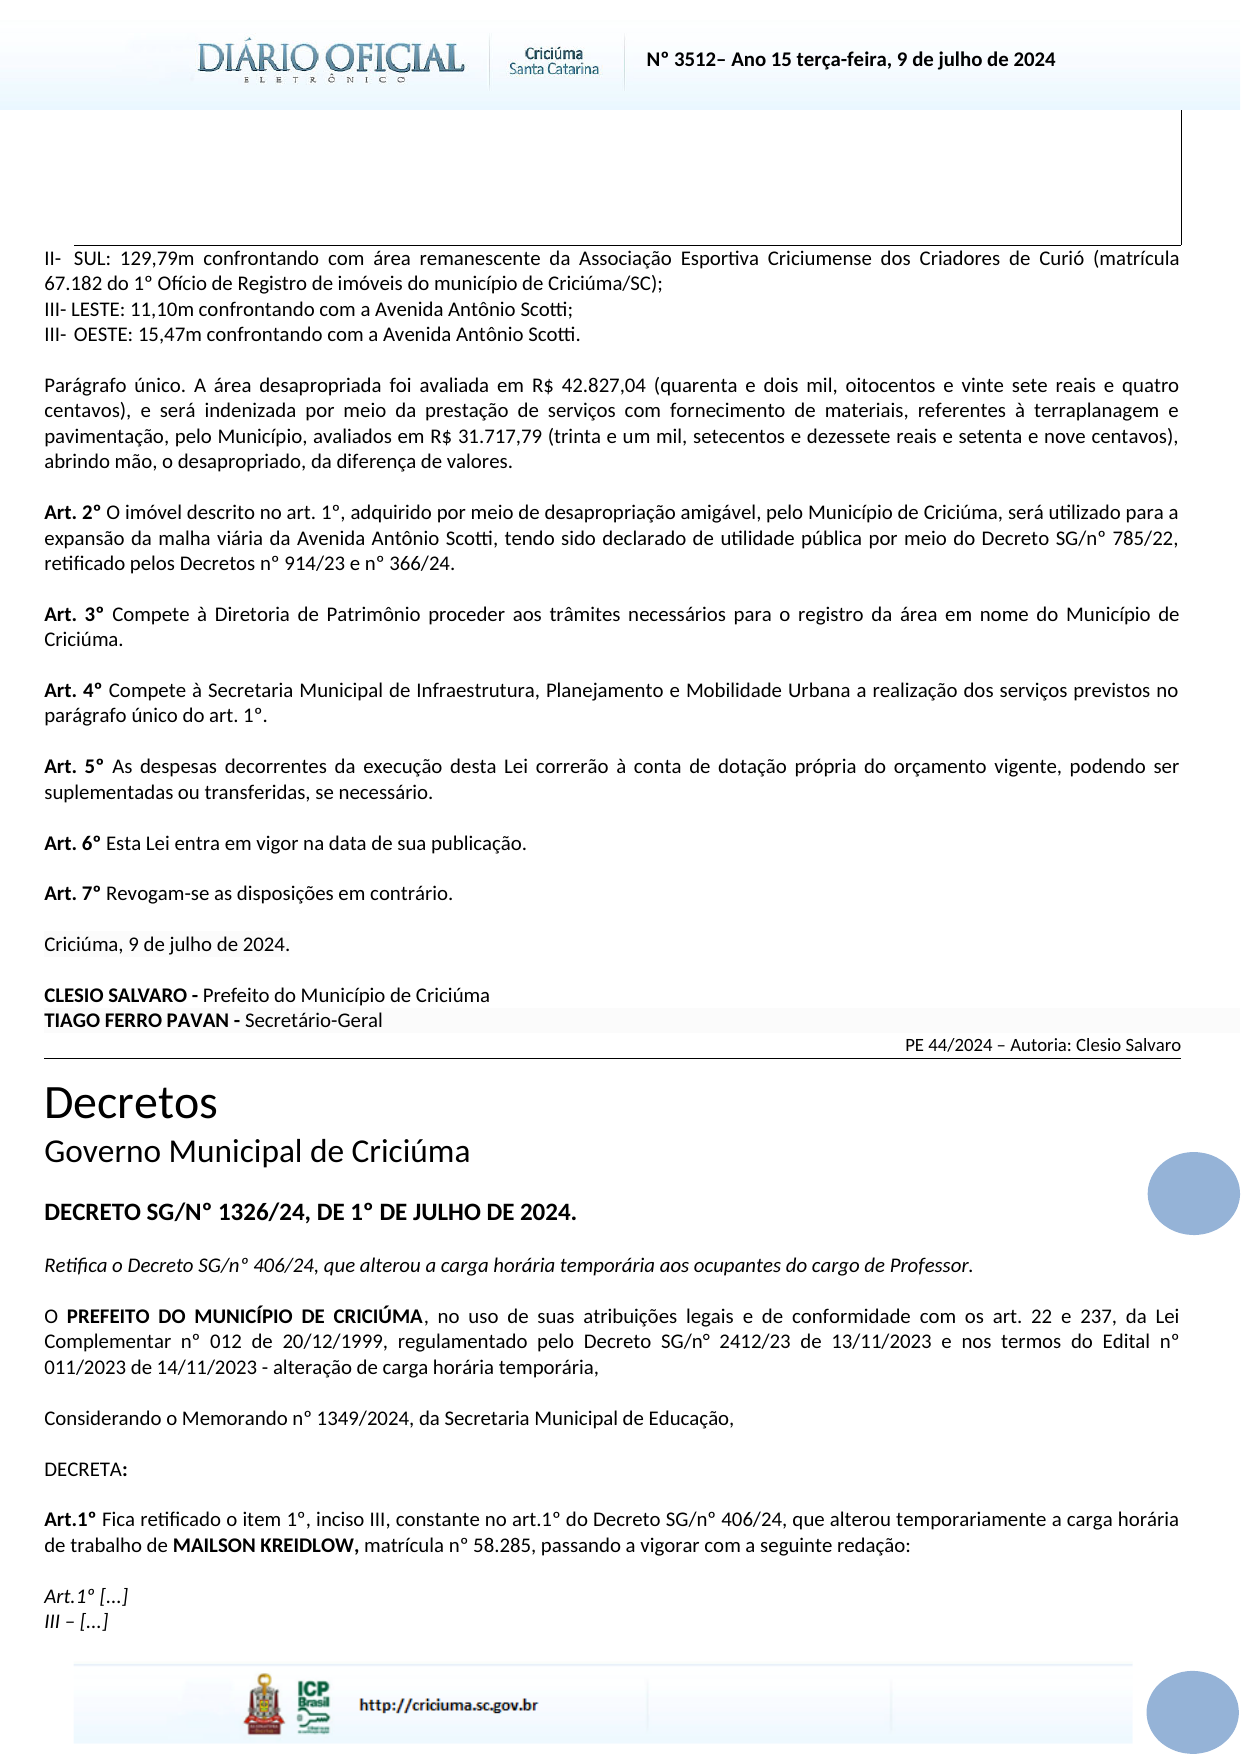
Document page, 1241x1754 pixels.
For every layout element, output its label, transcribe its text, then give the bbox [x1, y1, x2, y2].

text PE 44/2024 – Autoria: Clesio Salvaro [44, 1033, 1181, 1058]
text Decretos [44, 1072, 1181, 1130]
text O PREFEITO DO MUNICÍPIO DE CRICIÚMA, no uso de suas atribuições legais e de conformidade com os art. 22 e 237, da Lei Complementar nº 012 de 20/12/1999, regulamentado pelo Decreto SG/n° 2412/23 de 13/11/2023 e nos termos do Edital nº 011/2023 de 14/11/2023 - alteração de carga horária temporária, [44, 1303, 1181, 1379]
text Parágrafo único. A área desapropriada foi avaliada em R$ 42.827,04 (quarenta e dois mil, oitocentos e vinte sete reais e quatro centavos), e será indenizada por meio da prestação de serviços com fornecimento de materiais, referentes à terraplanagem e pavimentação, pelo Município, avaliados em R$ 31.717,79 (trinta e um mil, setecentos e dezessete reais e setenta e nove centavos), abrindo mão, o desapropriado, da diferença de valores. [44, 372, 1181, 474]
text Art.1º Fica retificado o item 1º, inciso III, constante no art.1º do Decreto SG/nº 406/24, que alterou temporariamente a carga horária de trabalho de MAILSON KREIDLOW, matrícula nº 58.285, passando a vigorar com a seguinte redação: [44, 1507, 1181, 1557]
text Governo Municipal de Criciúma [44, 1130, 1181, 1171]
text TIAGO FERRO PAVAN - Secretário-Geral [44, 1008, 1240, 1033]
text DECRETA: [44, 1456, 1181, 1481]
list OESTE: 15,47m confrontando com a Avenida Antônio Scotti. [44, 321, 1181, 347]
text Art. 4º Compete à Secretaria Municipal de Infraestrutura, Planejamento e Mobilidade Urbana a realização dos serviços previstos no parágrafo único do art. 1º. [44, 677, 1181, 728]
text III – [...] [44, 1608, 1181, 1634]
list SUL: 129,79m confrontando com área remanescente da Associação Esportiva Criciumense dos Criadores de Curió (matrícula 67.182 do 1º Ofício de Registro de imóveis do município de Criciúma/SC); [44, 245, 1181, 296]
text Art. 6º Esta Lei entra em vigor na data de sua publicação. [44, 830, 1181, 855]
text Considerando o Memorando nº 1349/2024, da Secretaria Municipal de Educação, [44, 1405, 1181, 1430]
text Art. 3º Compete à Diretoria de Patrimônio proceder aos trâmites necessários para o registro da área em nome do Município de Criciúma. [44, 601, 1181, 652]
text Art.1º [...] [44, 1583, 1181, 1608]
text III- LESTE: 11,10m confrontando com a Avenida Antônio Scotti; [44, 296, 1181, 321]
text DECRETO SG/Nº 1326/24, DE 1º DE JULHO DE 2024. [44, 1197, 1165, 1227]
text Art. 7º Revogam-se as disposições em contrário. [44, 881, 1181, 906]
text Criciúma, 9 de julho de 2024. [44, 931, 1181, 957]
text CLESIO SALVARO - Prefeito do Município de Criciúma [44, 982, 1240, 1008]
text Art. 2º O imóvel descrito no art. 1º, adquirido por meio de desapropriação amigável, pelo Município de Criciúma, será utilizado para a expansão da malha viária da Avenida Antônio Scotti, tendo sido declarado de utilidade pública por meio do Decreto SG/nº 785/22, retificado pelos Decretos nº 914/23 e nº 366/24. [44, 499, 1181, 576]
text Art. 5º As despesas decorrentes da execução desta Lei correrão à conta de dotação própria do orçamento vigente, podendo ser suplementadas ou transferidas, se necessário. [44, 753, 1181, 804]
text Retifica o Decreto SG/nº 406/24, que alterou a carga horária temporária aos ocupantes do cargo de Professor. [44, 1252, 1181, 1278]
